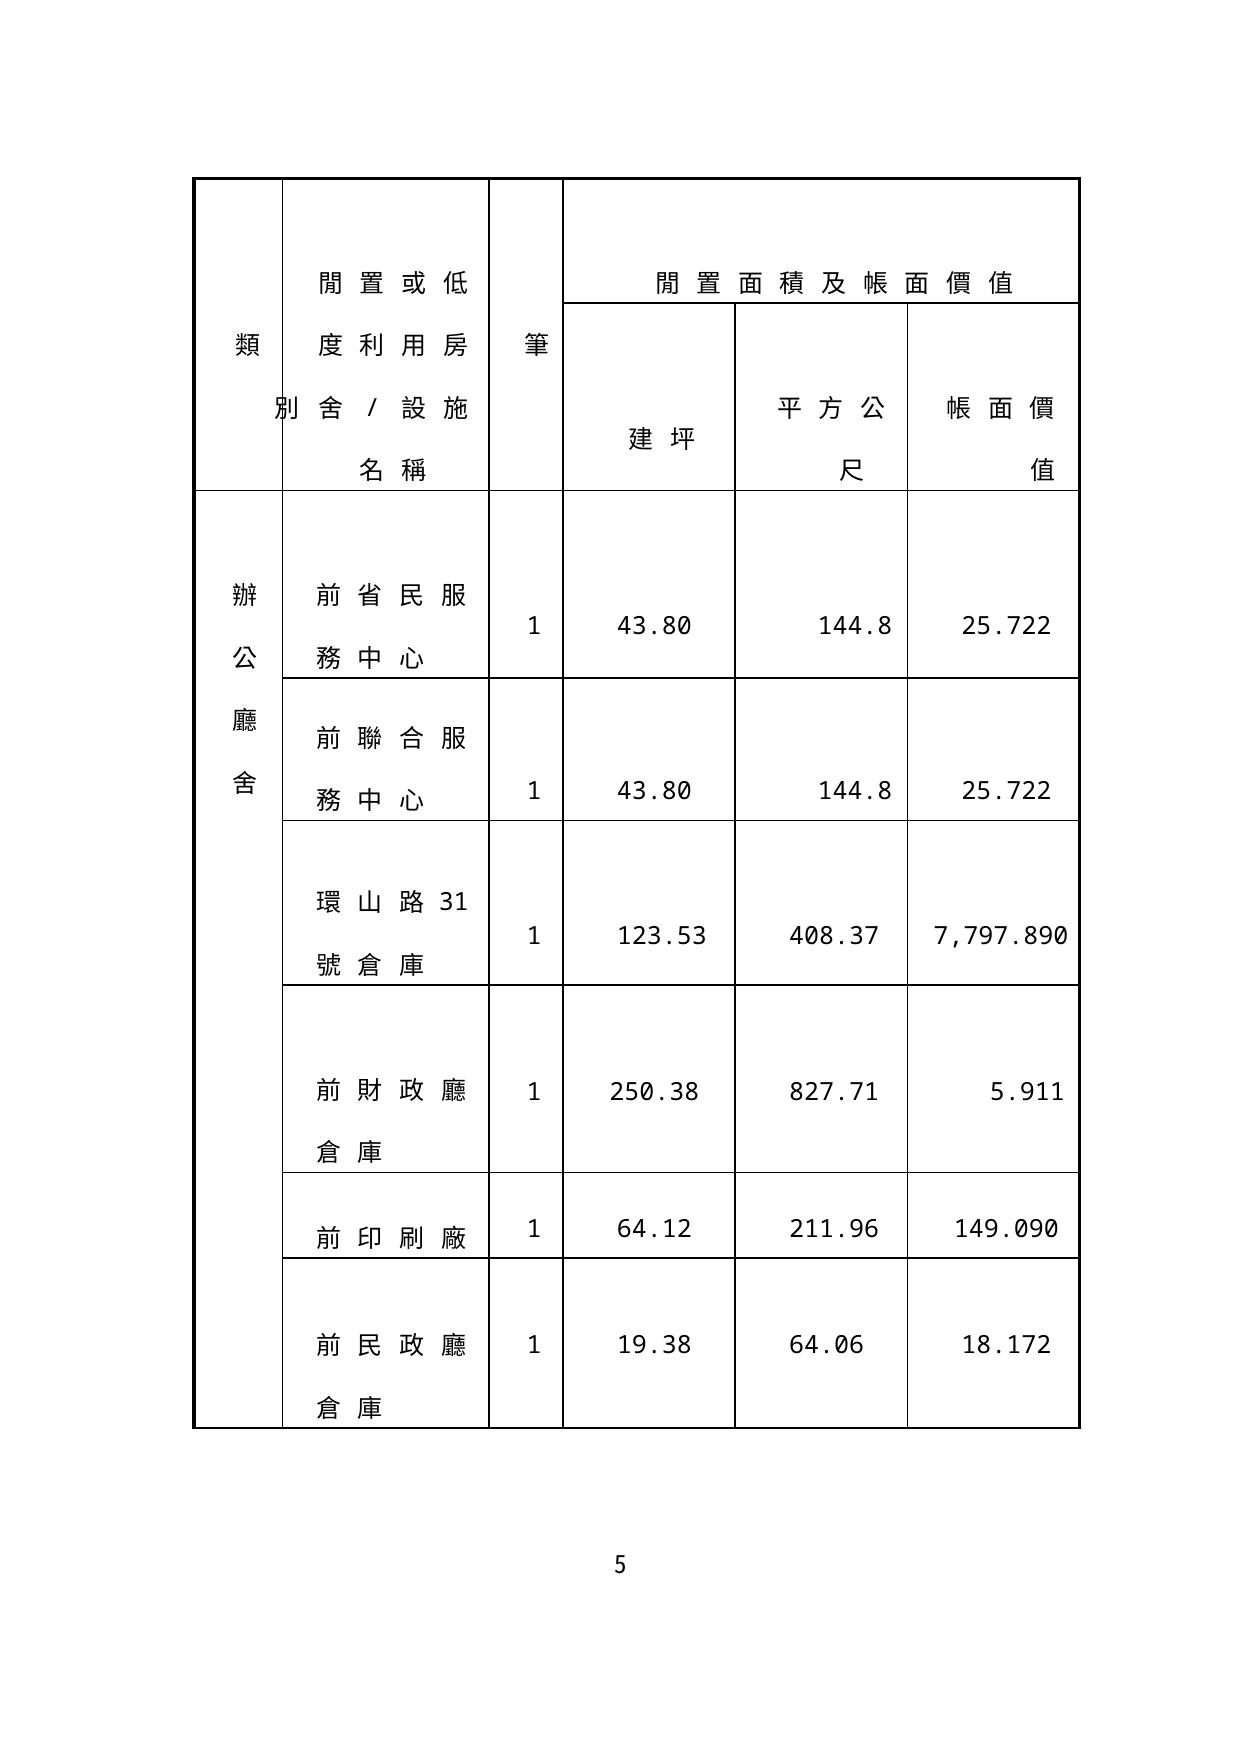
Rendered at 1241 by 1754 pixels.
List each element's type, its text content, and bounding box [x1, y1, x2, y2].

table_cell 辦公 廳舍 [196, 491, 282, 1427]
table_cell 250.38 [564, 986, 734, 1172]
table_cell 前印刷廠 [283, 1173, 488, 1257]
table_cell 前財政廳倉庫 [283, 986, 488, 1172]
table_cell 144.8 [736, 679, 907, 819]
table_cell 1 [490, 491, 562, 677]
table_cell 123.53 [564, 821, 734, 984]
table_cell 64.12 [564, 1173, 734, 1257]
table_cell 25.722 [908, 679, 1078, 819]
table_header 筆數 [490, 180, 562, 490]
table_cell 1 [490, 1173, 562, 1257]
table_cell 7,797.890 [908, 821, 1078, 984]
table_cell 1 [490, 986, 562, 1172]
table_cell 5.911 [908, 986, 1078, 1172]
table_cell 前民政廳倉庫 [283, 1259, 488, 1427]
table_cell 64.06 [736, 1259, 907, 1427]
table_header 閒置或低度利用房舍/設施名稱 [283, 180, 488, 490]
table_cell 建坪 [564, 304, 734, 490]
table_cell 149.090 [908, 1173, 1078, 1257]
table_header 類別 [196, 180, 282, 490]
table_cell 43.80 [564, 679, 734, 819]
table_cell 1 [490, 1259, 562, 1427]
table_cell 144.8 [736, 491, 907, 677]
table_cell 19.38 [564, 1259, 734, 1427]
table_cell 環山路31號倉庫 [283, 821, 488, 984]
table_cell 25.722 [908, 491, 1078, 677]
table_cell 211.96 [736, 1173, 907, 1257]
table_cell 18.172 [908, 1259, 1078, 1427]
table_cell 平方公尺 [736, 304, 907, 490]
table_cell 前聯合服務中心 [283, 679, 488, 819]
table_cell 827.71 [736, 986, 907, 1172]
table_cell 1 [490, 679, 562, 819]
table_cell 43.80 [564, 491, 734, 677]
table_cell 1 [490, 821, 562, 984]
table_cell 帳面價值 [908, 304, 1078, 490]
table_header 閒置面積及帳面價值 [564, 180, 1078, 302]
table_cell 前省民服務中心 [283, 491, 488, 677]
table_cell 408.37 [736, 821, 907, 984]
